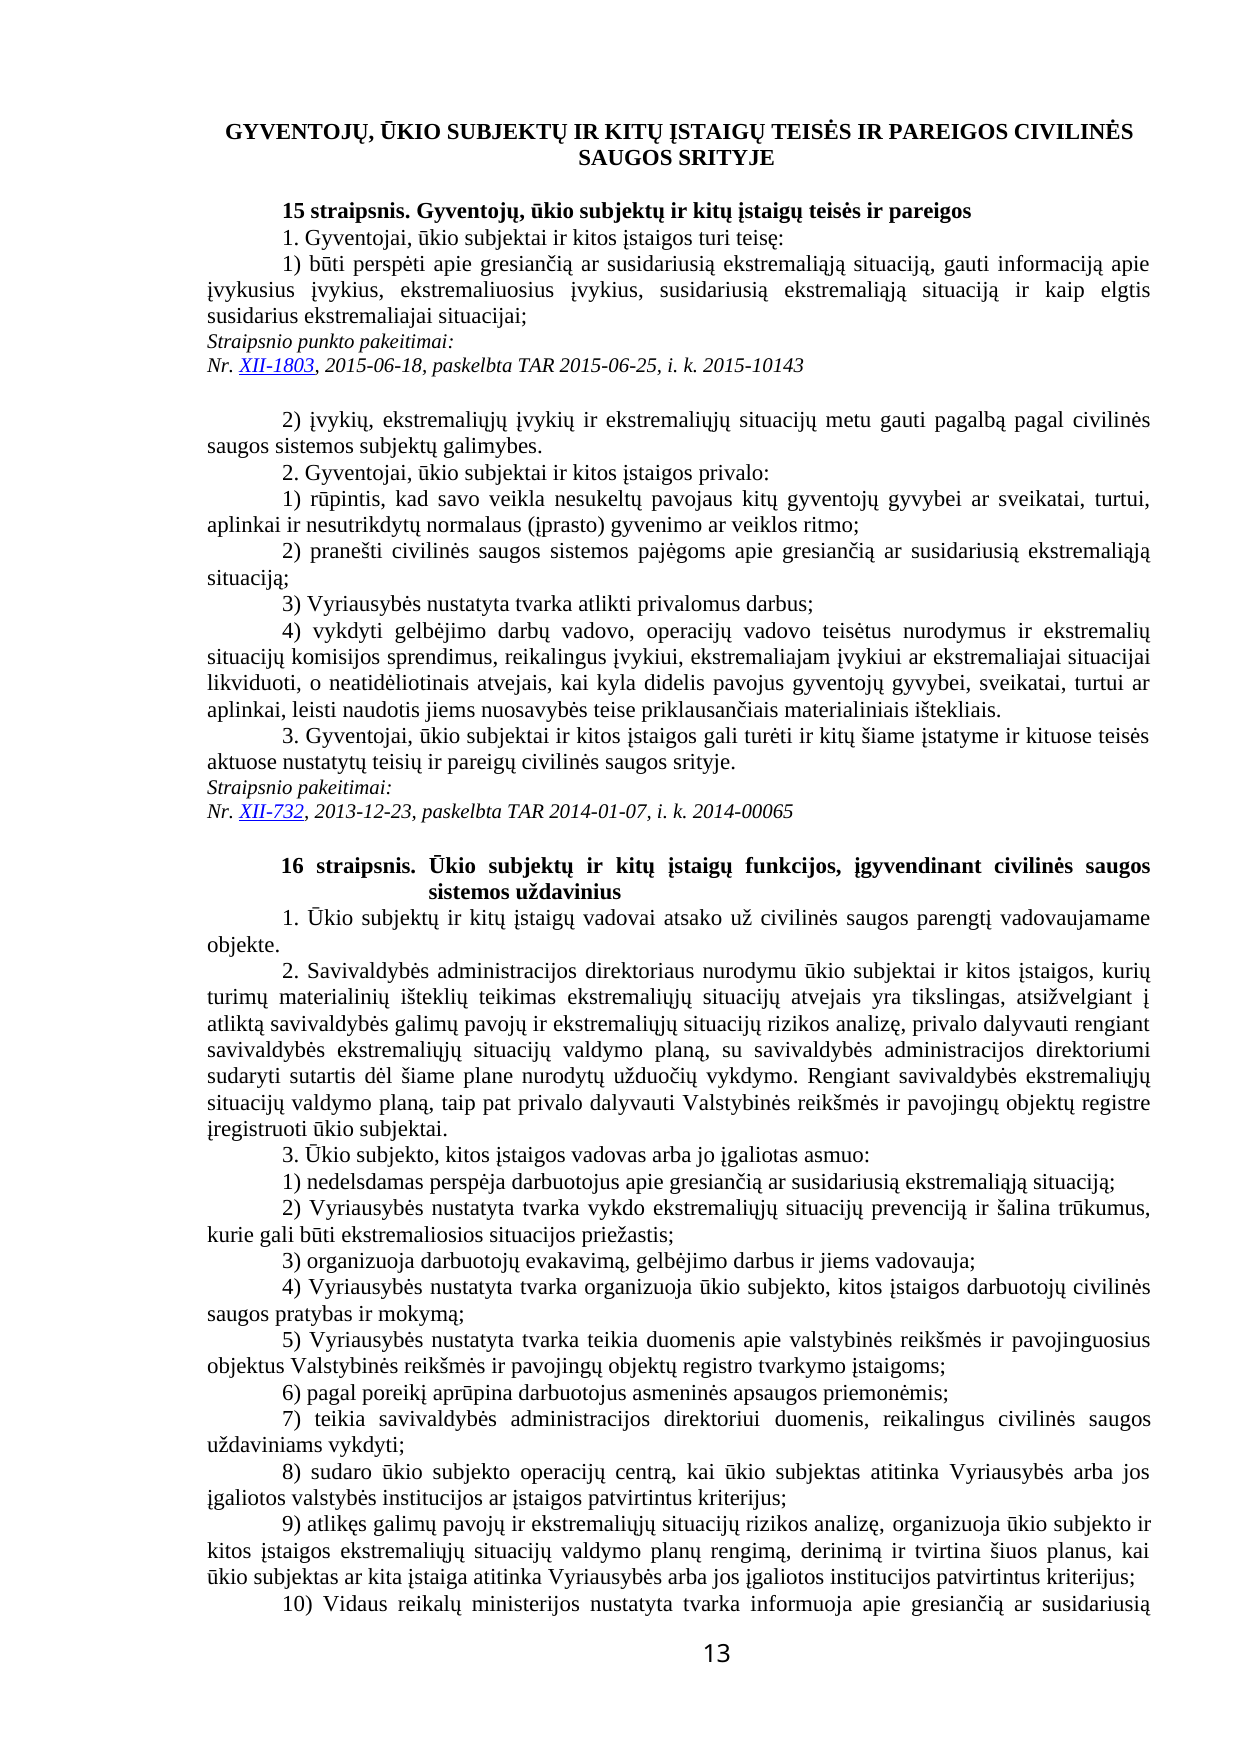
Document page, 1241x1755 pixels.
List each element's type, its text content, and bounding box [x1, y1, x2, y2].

text 16 straipsnis. Ūkio subjektų ir kitų įstaigų funkcijos, įgyvendinant civilinės saugos sistemos uždavinius [281, 852, 1152, 904]
text 2) įvykių, ekstremaliųjų įvykių ir ekstremaliųjų situacijų metu gauti pagalbą pagal civilinės saugos sistemos subjektų galimybes. [207, 406, 1152, 458]
text 1) būti perspėti apie gresiančią ar susidariusią ekstremaliąją situaciją, gauti informaciją apie įvykusius įvykius, ekstremaliuosius įvykius, susidariusią ekstremaliąją situaciją ir kaip elgtis susidarius ekstremaliajai situacijai; [207, 250, 1152, 329]
text 4) Vyriausybės nustatyta tvarka organizuoja ūkio subjekto, kitos įstaigos darbuotojų civilinės saugos pratybas ir mokymą; [207, 1273, 1152, 1326]
text 2. Savivaldybės administracijos direktoriaus nurodymu ūkio subjektai ir kitos įstaigos, kurių turimų materialinių išteklių teikimas ekstremaliųjų situacijų atvejais yra tikslingas, atsižvelgiant į atliktą savivaldybės galimų pavojų ir ekstremaliųjų situacijų rizikos analizę, privalo dalyvauti rengiant savivaldybės ekstremaliųjų situacijų valdymo planą, su savivaldybės administracijos direktoriumi sudaryti sutartis dėl šiame plane nurodytų užduočių vykdymo. Rengiant savivaldybės ekstremaliųjų situacijų valdymo planą, taip pat privalo dalyvauti Valstybinės reikšmės ir pavojingų objektų registre įregistruoti ūkio subjektai. [207, 957, 1152, 1142]
text 3) organizuoja darbuotojų evakavimą, gelbėjimo darbus ir jiems vadovauja; [207, 1247, 1152, 1273]
text 9) atlikęs galimų pavojų ir ekstremaliųjų situacijų rizikos analizę, organizuoja ūkio subjekto ir kitos įstaigos ekstremaliųjų situacijų valdymo planų rengimą, derinimą ir tvirtina šiuos planus, kai ūkio subjektas ar kita įstaiga atitinka Vyriausybės arba jos įgaliotos institucijos patvirtintus kriterijus; [207, 1511, 1152, 1589]
text 8) sudaro ūkio subjekto operacijų centrą, kai ūkio subjektas atitinka Vyriausybės arba jos įgaliotos valstybės institucijos ar įstaigos patvirtintus kriterijus; [207, 1458, 1152, 1511]
text 5) Vyriausybės nustatyta tvarka teikia duomenis apie valstybinės reikšmės ir pavojinguosius objektus Valstybinės reikšmės ir pavojingų objektų registro tvarkymo įstaigoms; [207, 1326, 1152, 1379]
text 3. Gyventojai, ūkio subjektai ir kitos įstaigos gali turėti ir kitų šiame įstatyme ir kituose teisės aktuose nustatytų teisių ir pareigų civilinės saugos srityje. [207, 722, 1152, 775]
text Nr. XII-732, 2013-12-23, paskelbta TAR 2014-01-07, i. k. 2014-00065 [207, 799, 1152, 823]
text 3. Ūkio subjekto, kitos įstaigos vadovas arba jo įgaliotas asmuo: [207, 1142, 1152, 1168]
text 1. Gyventojai, ūkio subjektai ir kitos įstaigos turi teisę: [207, 223, 1152, 250]
text 1. Ūkio subjektų ir kitų įstaigų vadovai atsako už civilinės saugos parengtį vadovaujamame objekte. [207, 904, 1152, 957]
text 2) Vyriausybės nustatyta tvarka vykdo ekstremaliųjų situacijų prevenciją ir šalina trūkumus, kurie gali būti ekstremaliosios situacijos priežastis; [207, 1194, 1152, 1247]
text 2. Gyventojai, ūkio subjektai ir kitos įstaigos privalo: [207, 458, 1152, 485]
text 7) teikia savivaldybės administracijos direktoriui duomenis, reikalingus civilinės saugos uždaviniams vykdyti; [207, 1405, 1152, 1458]
text 15 straipsnis. Gyventojų, ūkio subjektų ir kitų įstaigų teisės ir pareigos [207, 197, 1152, 223]
text Nr. XII-1803, 2015-06-18, paskelbta TAR 2015-06-25, i. k. 2015-10143 [207, 353, 1152, 377]
text 1) rūpintis, kad savo veikla nesukeltų pavojaus kitų gyventojų gyvybei ar sveikatai, turtui, aplinkai ir nesutrikdytų normalaus (įprasto) gyvenimo ar veiklos ritmo; [207, 485, 1152, 538]
text 3) Vyriausybės nustatyta tvarka atlikti privalomus darbus; [207, 590, 1152, 617]
text 6) pagal poreikį aprūpina darbuotojus asmeninės apsaugos priemonėmis; [207, 1379, 1152, 1405]
text Straipsnio pakeitimai: [207, 775, 1152, 799]
text GYVENTOJŲ, ŪKIO SUBJEKTŲ IR kitų ĮSTAIGŲ TEISĖS IR PAREIGOS CIVILINĖS SAUGOS SRITYJE [207, 118, 1152, 171]
text Straipsnio punkto pakeitimai: [207, 329, 1152, 353]
text 4) vykdyti gelbėjimo darbų vadovo, operacijų vadovo teisėtus nurodymus ir ekstremalių situacijų komisijos sprendimus, reikalingus įvykiui, ekstremaliajam įvykiui ar ekstremaliajai situacijai likviduoti, o neatidėliotinais atvejais, kai kyla didelis pavojus gyventojų gyvybei, sveikatai, turtui ar aplinkai, leisti naudotis jiems nuosavybės teise priklausančiais materialiniais ištekliais. [207, 617, 1152, 722]
text 1) nedelsdamas perspėja darbuotojus apie gresiančią ar susidariusią ekstremaliąją situaciją; [207, 1168, 1152, 1194]
text 2) pranešti civilinės saugos sistemos pajėgoms apie gresiančią ar susidariusią ekstremaliąją situaciją; [207, 538, 1152, 590]
text 10) Vidaus reikalų ministerijos nustatyta tvarka informuoja apie gresiančią ar susidariusią [207, 1589, 1152, 1616]
